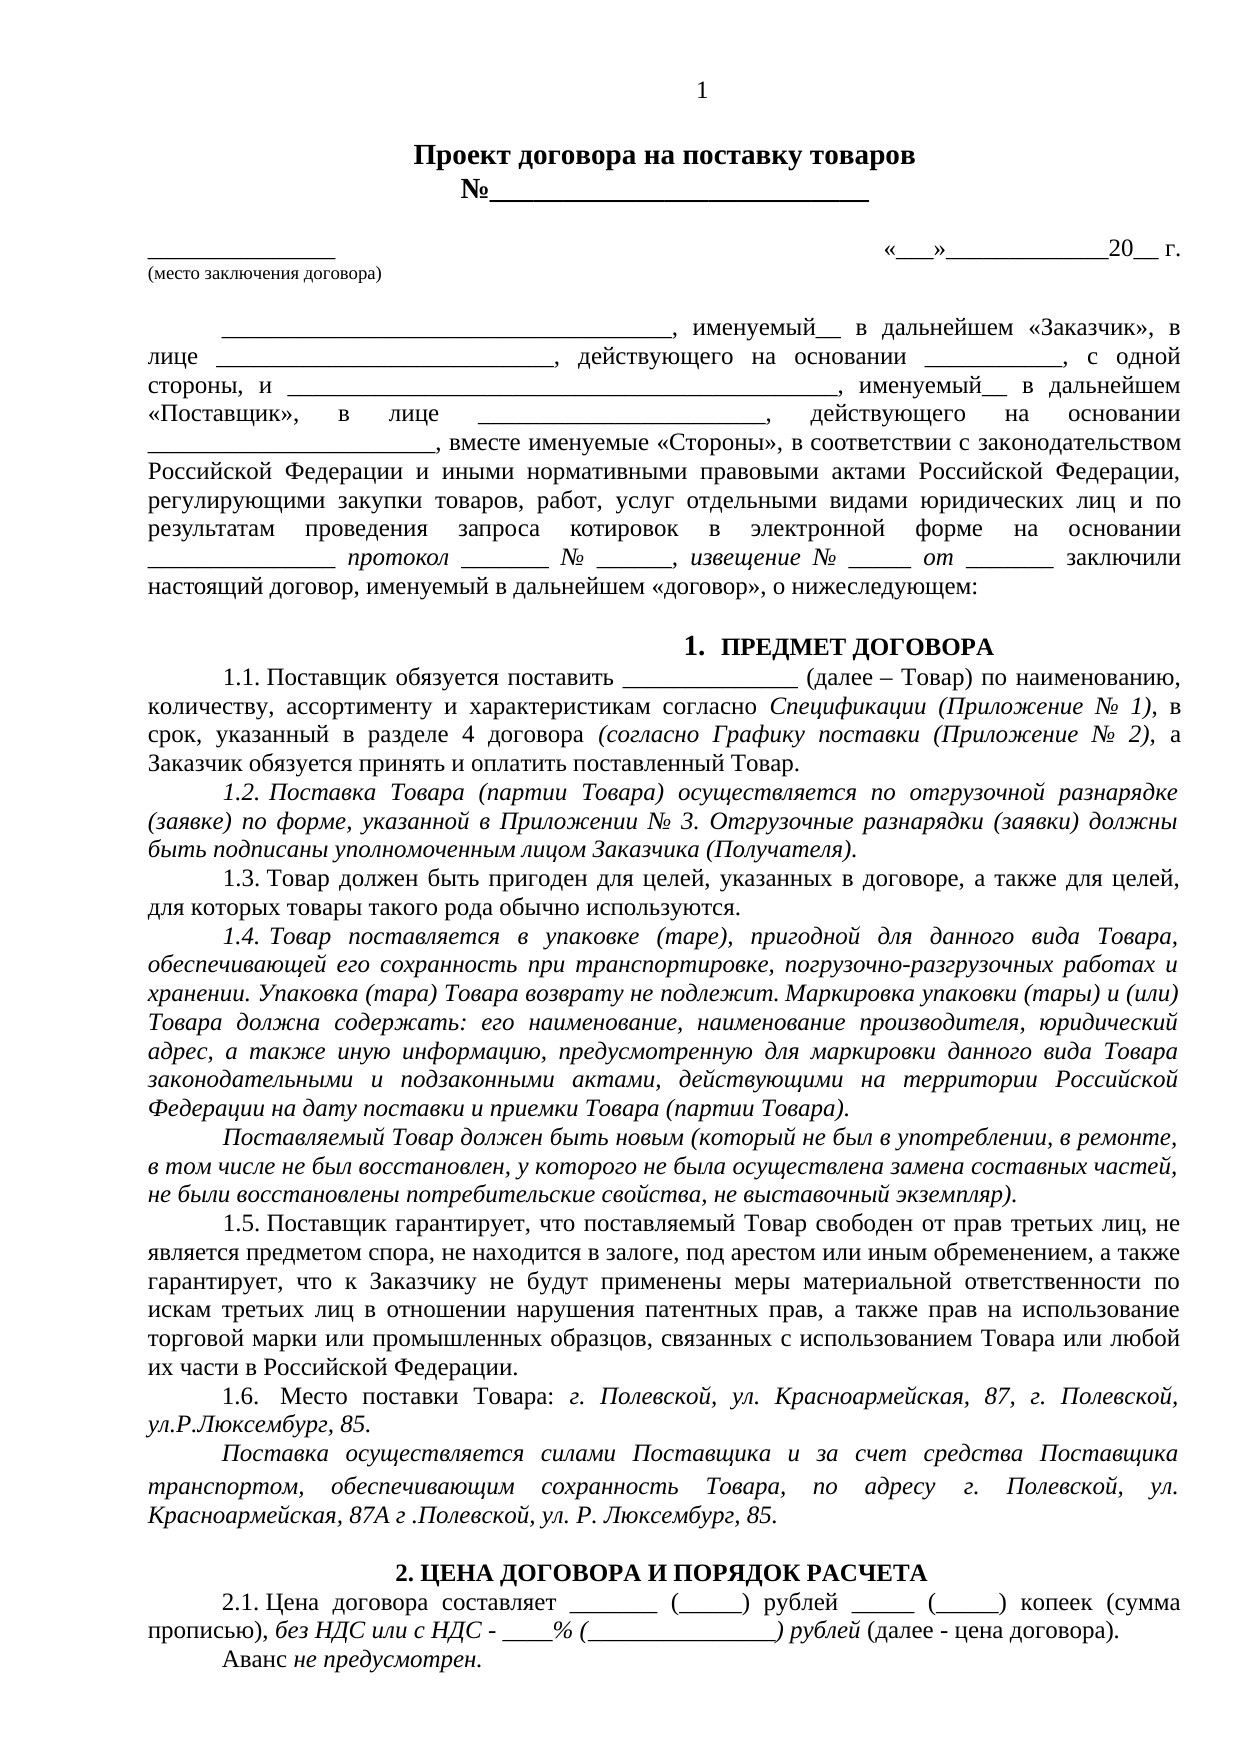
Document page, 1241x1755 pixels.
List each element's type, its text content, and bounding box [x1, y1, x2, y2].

list ПРЕДМЕТ ДОГОВОРА [502, 628, 1181, 662]
text 2.1. Цена договора составляет _______ (_____) рублей _____ (_____) копеек (сумма прописью), без НДС или с НДС - ____% (_______________) рублей (далее - цена договора). [148, 1587, 1181, 1644]
text 2. ЦЕНА ДОГОВОРА И ПОРЯДОК РАСЧЕТА [148, 1558, 1181, 1587]
text Аванс не предусмотрен. [148, 1644, 1181, 1673]
text Поставка осуществляется силами Поставщика и за счет средства Поставщика транспортом, обеспечивающим сохранность Товара, по адресу г. Полевской, ул. Красноармейская, 87А г .Полевской, ул. Р. Люксембург, 85. [148, 1438, 1181, 1529]
text ____________________________________, именуемый__ в дальнейшем «Заказчик», в лице ___________________________, действующего на основании ___________, с одной стороны, и ____________________________________________, именуемый__ в дальнейшем «Поставщик», в лице _______________________, действующего на основании _______________________, вместе именуемые «Стороны», в соответствии с законодательством Российской Федерации и иными нормативными правовыми актами Российской Федерации, регулирующими закупки товаров, работ, услуг отдельными видами юридических лиц и по результатам проведения запроса котировок в электронной форме на основании _______________ протокол _______ № ______, извещение № _____ от _______ заключили настоящий договор, именуемый в дальнейшем «договор», о нижеследующем: [148, 312, 1181, 600]
text Поставляемый Товар должен быть новым (который не был в употреблении, в ремонте, в том числе не был восстановлен, у которого не была осуществлена замена составных частей, не были восстановлены потребительские свойства, не выставочный экземпляр). [148, 1122, 1181, 1208]
text №__________________________ [148, 171, 1181, 204]
text 1.5. Поставщик гарантирует, что поставляемый Товар свободен от прав третьих лиц, не является предметом спора, не находится в залоге, под арестом или иным обременением, а также гарантирует, что к Заказчику не будут применены меры материальной ответственности по искам третьих лиц в отношении нарушения патентных прав, а также прав на использование торговой марки или промышленных образцов, связанных с использованием Товара или любой их части в Российской Федерации. [148, 1208, 1181, 1381]
text 1.4. Товар поставляется в упаковке (таре), пригодной для данного вида Товара, обеспечивающей его сохранность при транспортировке, погрузочно-разгрузочных работах и хранении. Упаковка (тара) Товара возврату не подлежит. Маркировка упаковки (тары) и (или) Товара должна содержать: его наименование, наименование производителя, юридический адрес, а также иную информацию, предусмотренную для маркировки данного вида Товара законодательными и подзаконными актами, действующими на территории Российской Федерации на дату поставки и приемки Товара (партии Товара). [148, 921, 1181, 1122]
text 1.1. Поставщик обязуется поставить ______________ (далее – Товар) по наименованию, количеству, ассортименту и характеристикам согласно Спецификации (Приложение № 1), в срок, указанный в разделе 4 договора (согласно Графику поставки (Приложение № 2), а Заказчик обязуется принять и оплатить поставленный Товар. [148, 662, 1181, 777]
text Проект договора на поставку товаров [148, 137, 1181, 171]
text 1.6. Место поставки Товара: г. Полевской, ул. Красноармейская, 87, г. Полевской, ул.Р.Люксембург, 85. [148, 1381, 1181, 1438]
text 1.3. Товар должен быть пригоден для целей, указанных в договоре, а также для целей, для которых товары такого рода обычно используются. [148, 863, 1181, 921]
text 1.2. Поставка Товара (партии Товара) осуществляется по отгрузочной разнарядке (заявке) по форме, указанной в Приложении № 3. Отгрузочные разнарядки (заявки) должны быть подписаны уполномоченным лицом Заказчика (Получателя). [148, 777, 1181, 863]
text _______________ «___»_____________20__ г. (место заключения договора) [148, 233, 1181, 283]
